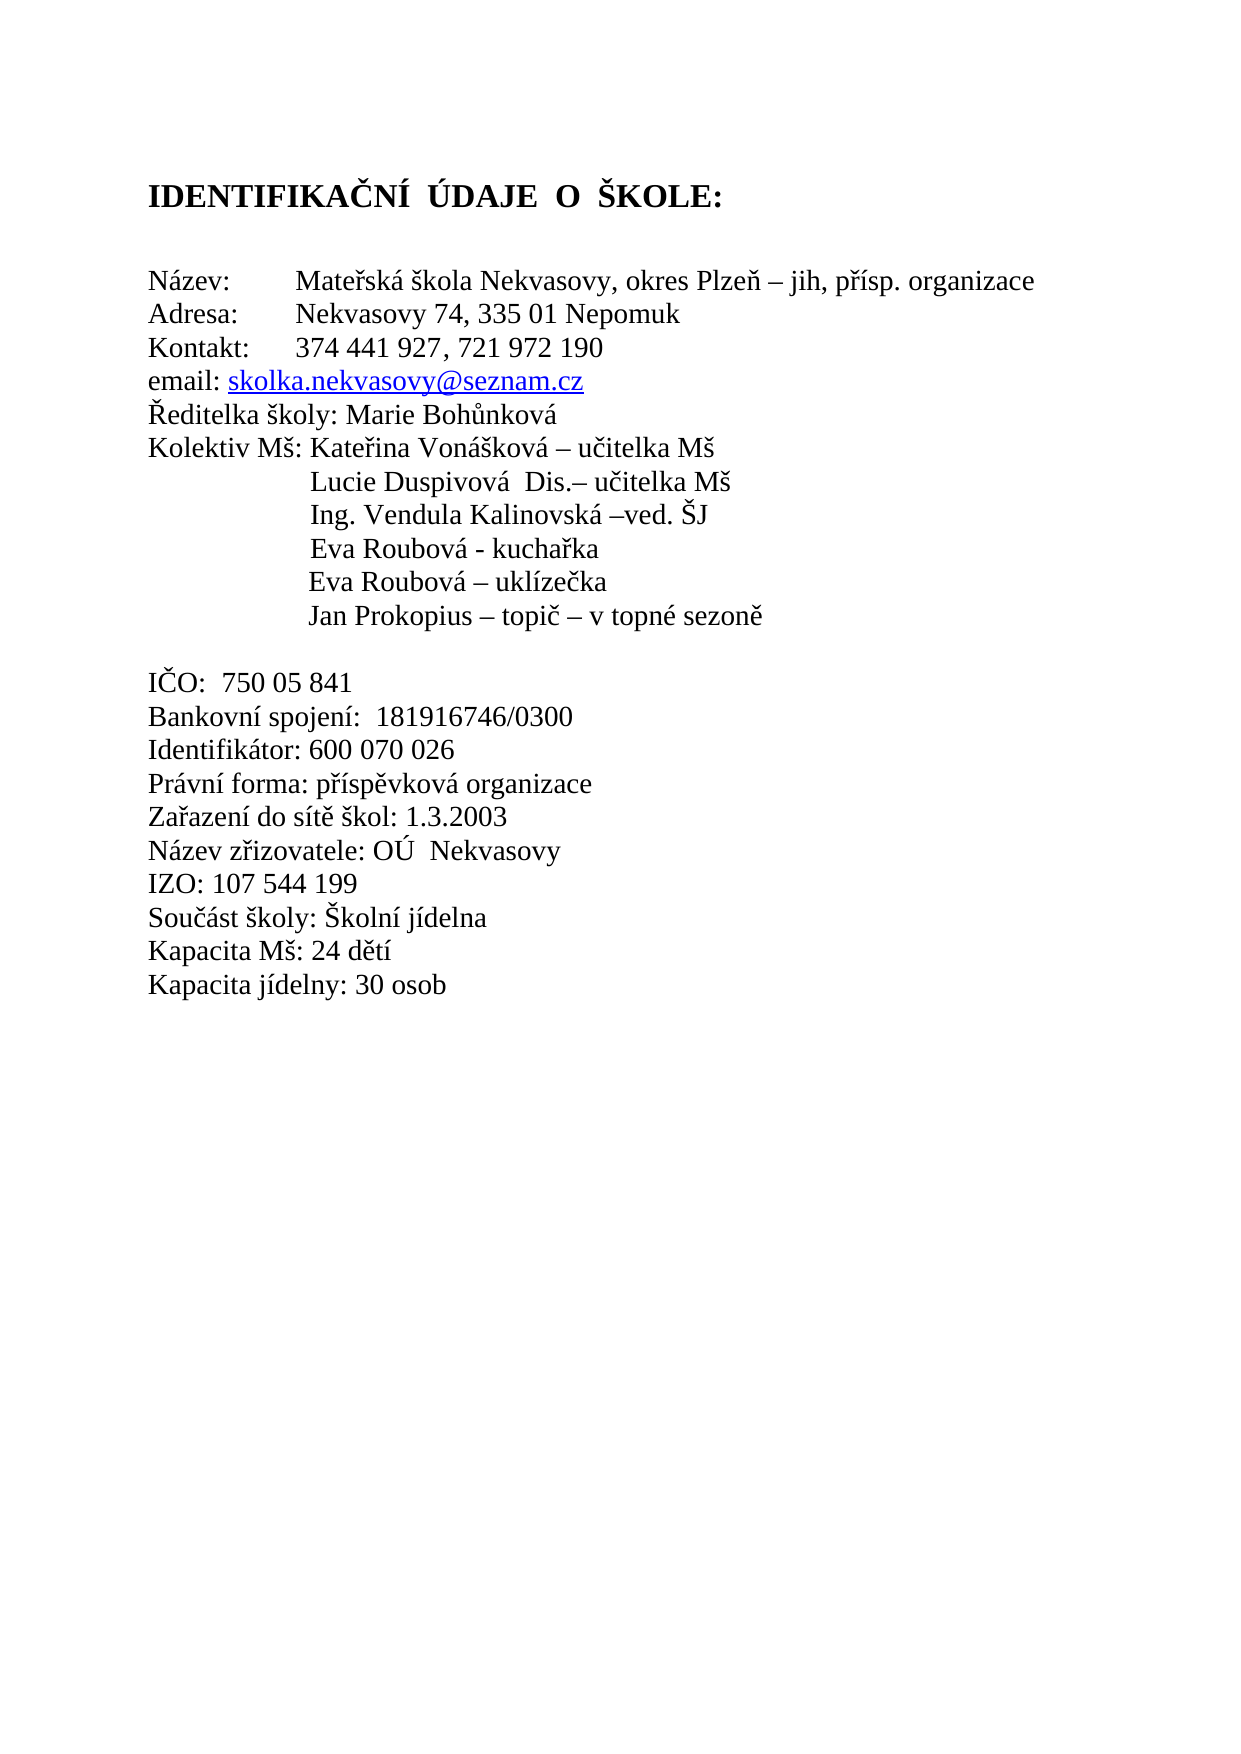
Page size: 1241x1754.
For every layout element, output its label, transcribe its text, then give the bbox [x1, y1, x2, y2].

text IČO: 750 05 841 [148, 665, 1093, 699]
text Kapacita Mš: 24 dětí [148, 933, 1093, 967]
text Kapacita jídelny: 30 osob [148, 967, 1093, 1001]
text Součást školy: Školní jídelna [148, 900, 1093, 933]
text Jan Prokopius – topič – v topné sezoně [148, 598, 1093, 632]
text Kontakt: 374 441 927 , 721 972 190 [148, 330, 1093, 363]
text Eva Roubová - kuchařka [295, 531, 1093, 564]
text Adresa: Nekvasovy 74, 335 01 Nepomuk [148, 296, 1093, 330]
text email: skolka.nekvasovy@seznam.cz [148, 363, 1093, 397]
text Eva Roubová – uklízečka [148, 564, 1093, 598]
text Název zřizovatele: OÚ Nekvasovy [148, 833, 1093, 866]
text Právní forma: příspěvková organizace [148, 766, 1093, 799]
text Zařazení do sítě škol: 1.3.2003 [148, 799, 1093, 833]
text Identifikátor: 600 070 026 [148, 732, 1093, 766]
text Ing. Vendula Kalinovská –ved. ŠJ [148, 497, 1093, 531]
text IDENTIFIKAČNÍ ÚDAJE O ŠKOLE: [148, 176, 1093, 215]
text Ředitelka školy: Marie Bohůnková [148, 397, 1093, 430]
text Lucie Duspivová Dis.– učitelka Mš [148, 464, 1093, 497]
text IZO: 107 544 199 [148, 866, 1093, 900]
text Název: Mateřská škola Nekvasovy, okres Plzeň – jih, přísp. organizace [148, 263, 1093, 296]
text Bankovní spojení: 181916746/0300 [148, 699, 1093, 732]
text Kolektiv Mš: Kateřina Vonášková – učitelka Mš [148, 430, 1093, 464]
